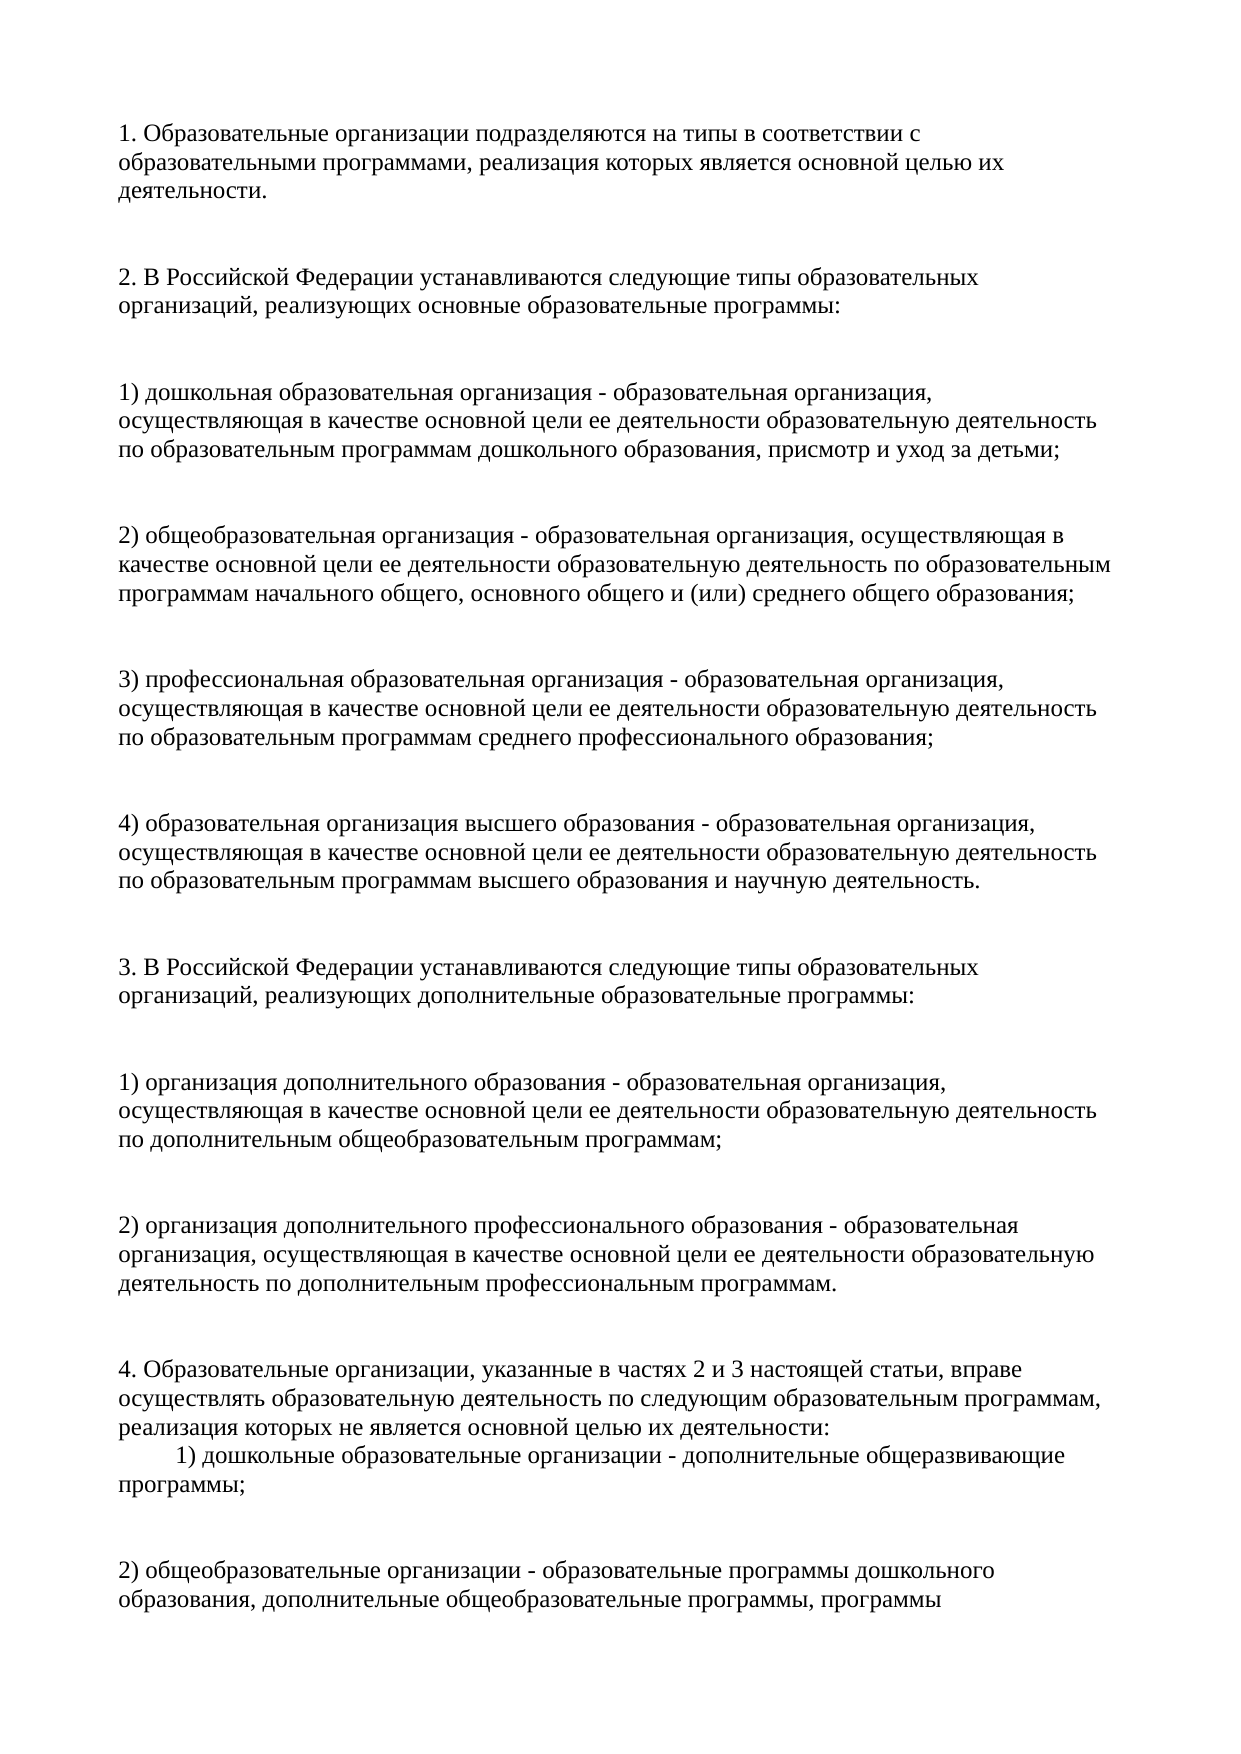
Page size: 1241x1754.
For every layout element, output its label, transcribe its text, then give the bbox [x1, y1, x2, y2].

text 1) дошкольные образовательные организации - дополнительные общеразвивающие программы; [118, 1441, 1122, 1498]
text 4) образовательная организация высшего образования - образовательная организация, осуществляющая в качестве основной цели ее деятельности образовательную деятельность по образовательным программам высшего образования и научную деятельность. [118, 808, 1122, 894]
text 1) дошкольная образовательная организация - образовательная организация, осуществляющая в качестве основной цели ее деятельности образовательную деятельность по образовательным программам дошкольного образования, присмотр и уход за детьми; [118, 377, 1122, 463]
text 2) общеобразовательная организация - образовательная организация, осуществляющая в качестве основной цели ее деятельности образовательную деятельность по образовательным программам начального общего, основного общего и (или) среднего общего образования; [118, 521, 1122, 607]
text 4. Образовательные организации, указанные в частях 2 и 3 настоящей статьи, вправе осуществлять образовательную деятельность по следующим образовательным программам, реализация которых не является основной целью их деятельности: [118, 1354, 1122, 1441]
text 3) профессиональная образовательная организация - образовательная организация, осуществляющая в качестве основной цели ее деятельности образовательную деятельность по образовательным программам среднего профессионального образования; [118, 664, 1122, 751]
text 2) организация дополнительного профессионального образования - образовательная организация, осуществляющая в качестве основной цели ее деятельности образовательную деятельность по дополнительным профессиональным программам. [118, 1211, 1122, 1297]
text 1. Образовательные организации подразделяются на типы в соответствии с образовательными программами, реализация которых является основной целью их деятельности. [118, 118, 1122, 204]
text 1) организация дополнительного образования - образовательная организация, осуществляющая в качестве основной цели ее деятельности образовательную деятельность по дополнительным общеобразовательным программам; [118, 1067, 1122, 1153]
text 2. В Российской Федерации устанавливаются следующие типы образовательных организаций, реализующих основные образовательные программы: [118, 262, 1122, 319]
text 2) общеобразовательные организации - образовательные программы дошкольного образования, дополнительные общеобразовательные программы, программы [118, 1556, 1122, 1613]
text 3. В Российской Федерации устанавливаются следующие типы образовательных организаций, реализующих дополнительные образовательные программы: [118, 952, 1122, 1009]
